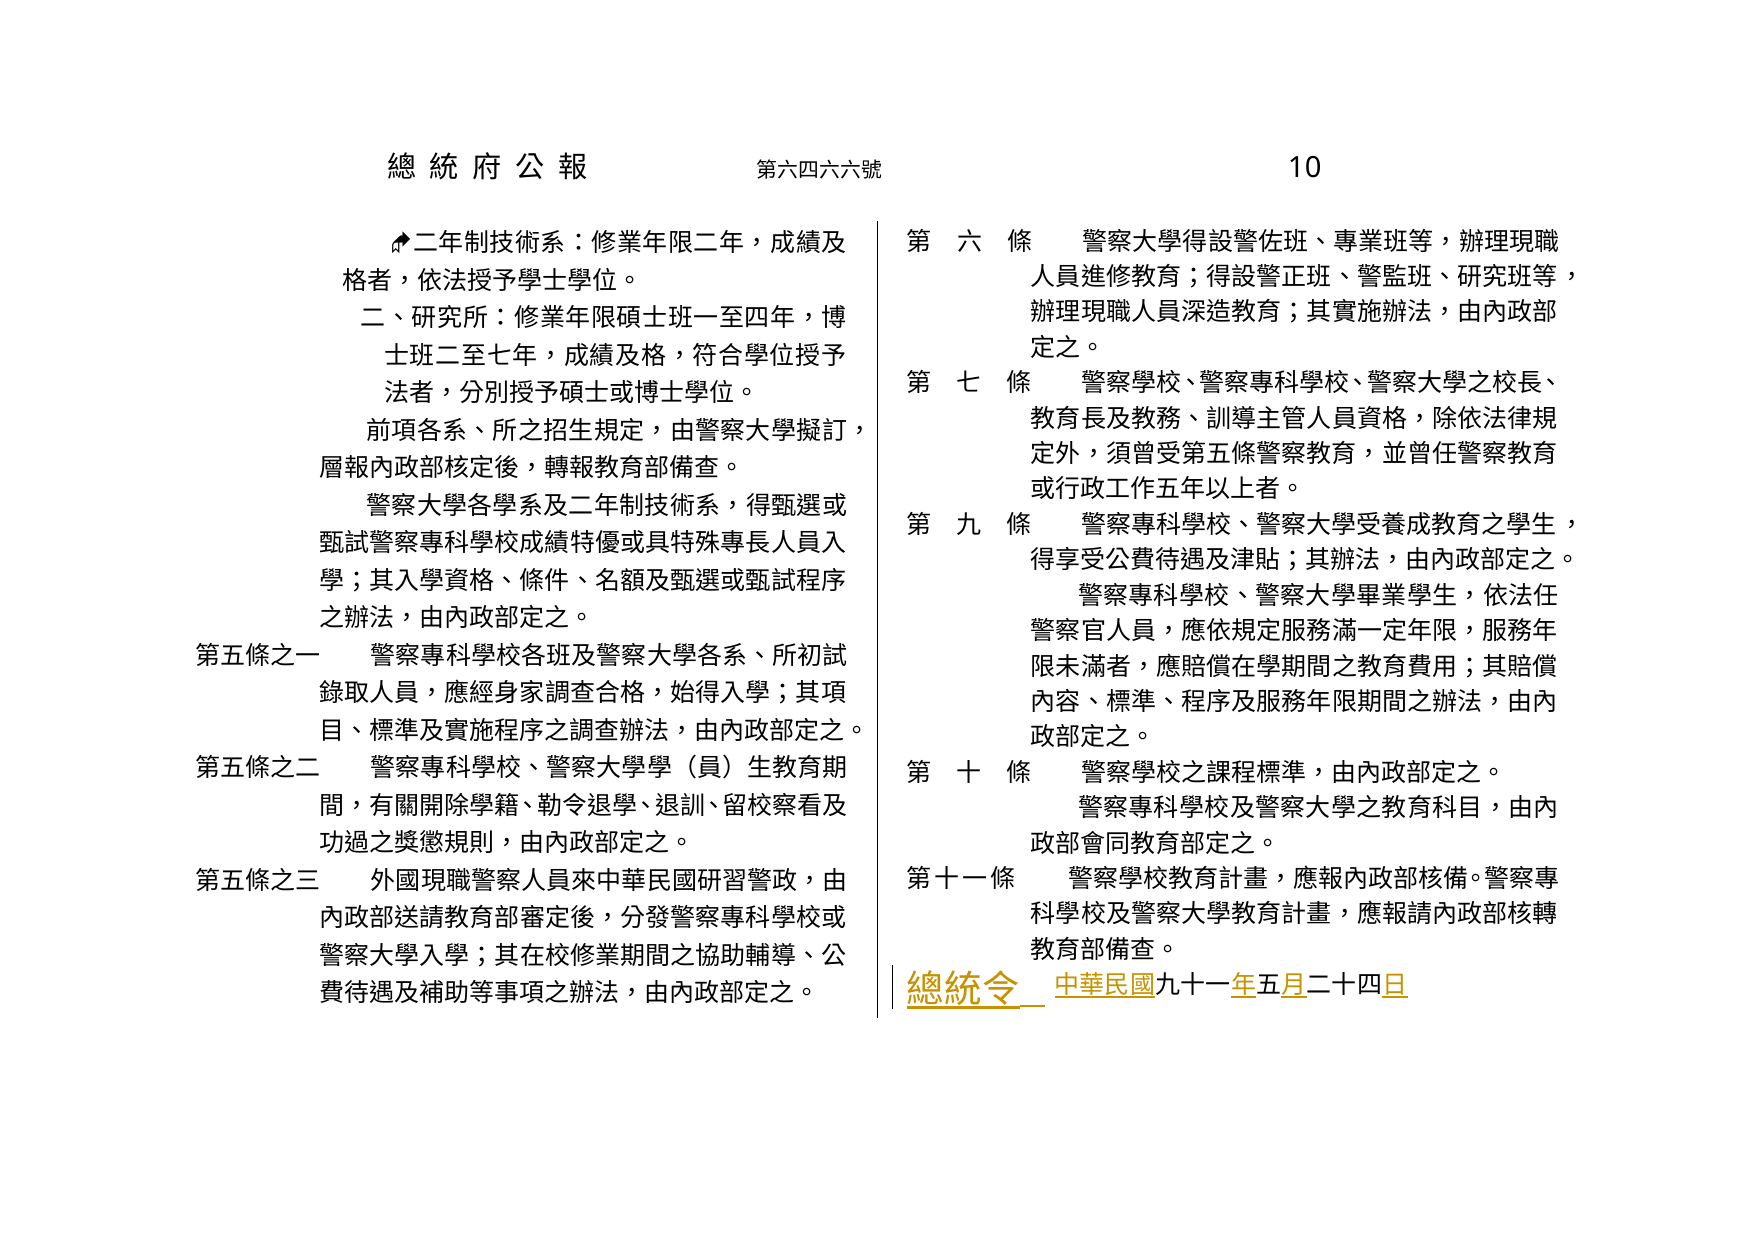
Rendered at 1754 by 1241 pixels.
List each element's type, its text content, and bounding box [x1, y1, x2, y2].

text 第 六 條 警察大學得設警佐班、專業班等，辦理現職人員進修教育；得設警正班、警監班、研究班等，辦理現職人員深造教育；其實施辦法，由內政部定之。 [907, 222, 1559, 363]
text 第五條之三 外國現職警察人員來中華民國研習警政，由內政部送請教育部審定後，分發警察專科學校或警察大學入學；其在校修業期間之協助輔導、公費待遇及補助等事項之辦法，由內政部定之。 [195, 859, 847, 1009]
text 第五條之二 警察專科學校、警察大學學（員）生教育期間，有關開除學籍、勒令退學、退訓、留校察看及功過之獎懲規則，由內政部定之。 [195, 747, 847, 859]
text 警察專科學校、警察大學畢業學生，依法任警察官人員，應依規定服務滿一定年限，服務年限未滿者，應賠償在學期間之教育費用；其賠償內容、標準、程序及服務年限期間之辦法，由內政部定之。 [1031, 576, 1559, 753]
table_header 中華民國九十一年五月二十四日 [1051, 965, 1564, 1009]
text 第十一條 警察學校教育計畫，應報內政部核備。警察專科學校及警察大學教育計畫，應報請內政部核轉教育部備查。 [907, 859, 1559, 965]
table_header 總統令 [904, 965, 1051, 1009]
text 前項各系、所之招生規定，由警察大學擬訂，層報內政部核定後，轉報教育部備查。 [319, 409, 847, 484]
text 二、研究所：修業年限碩士班一至四年，博士班二至七年，成績及格，符合學位授予法者，分別授予碩士或博士學位。 [360, 297, 847, 409]
text 第五條之一 警察專科學校各班及警察大學各系、所初試錄取人員，應經身家調查合格，始得入學；其項目、標準及實施程序之調查辦法，由內政部定之。 [195, 634, 847, 747]
text 警察大學各學系及二年制技術系，得甄選或甄試警察專科學校成績特優或具特殊專長人員入學；其入學資格、條件、名額及甄選或甄試程序之辦法，由內政部定之。 [319, 484, 847, 634]
text 第 七 條 警察學校、警察專科學校、警察大學之校長、教育長及教務、訓導主管人員資格，除依法律規定外，須曾受第五條警察教育，並曾任警察教育或行政工作五年以上者。 [907, 363, 1559, 505]
text 第 九 條 警察專科學校、警察大學受養成教育之學生，得享受公費待遇及津貼；其辦法，由內政部定之。 [907, 505, 1559, 576]
text 警察專科學校及警察大學之教育科目，由內政部會同教育部定之。 [1031, 788, 1559, 859]
text 第 十 條 警察學校之課程標準，由內政部定之。 [907, 753, 1559, 788]
text 二年制技術系：修業年限二年，成績及格者，依法授予學士學位。 [343, 222, 847, 297]
